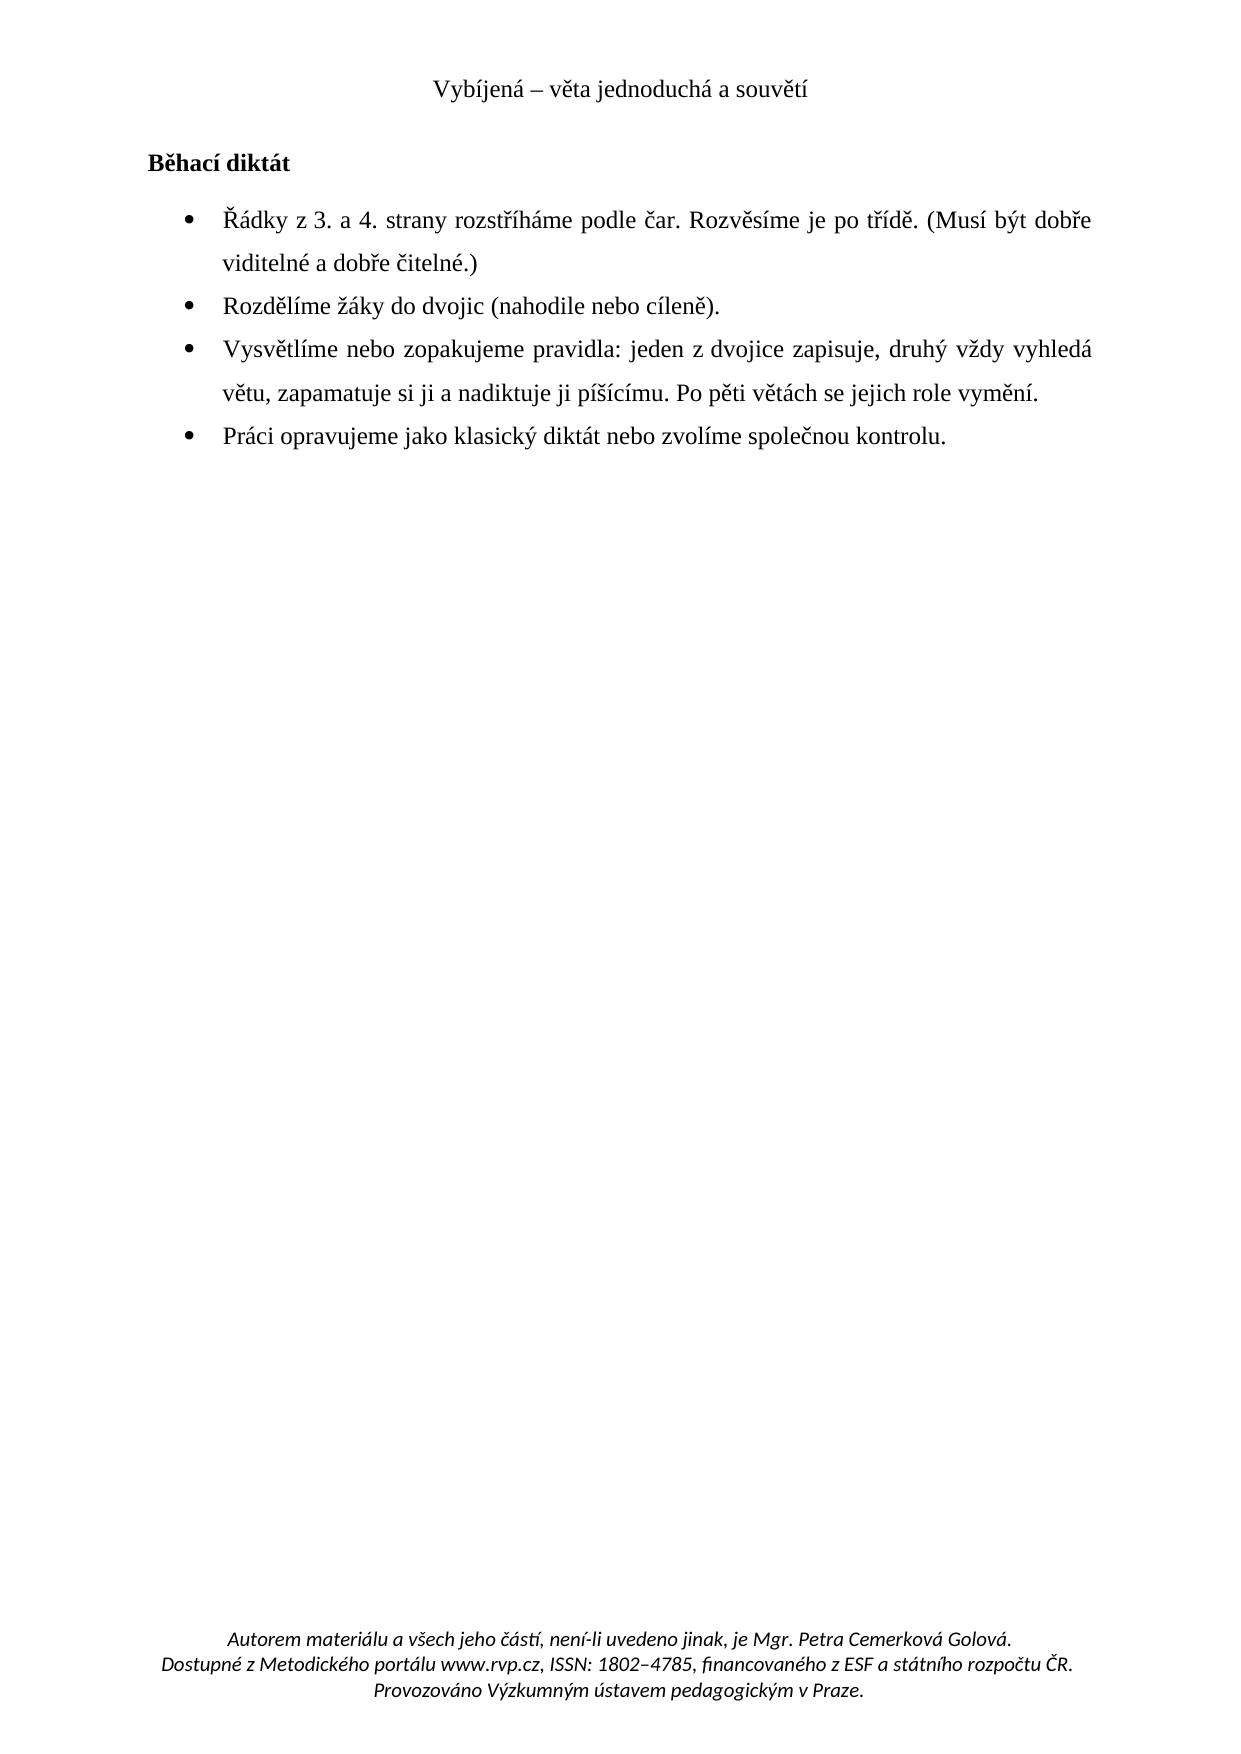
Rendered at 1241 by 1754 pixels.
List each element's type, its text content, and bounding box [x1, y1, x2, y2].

text Běhací diktát [148, 148, 1093, 176]
list Řádky z 3. a 4. strany rozstříháme podle čar. Rozvěsíme je po třídě. (Musí být dobře viditelné a dobře čitelné.) [185, 205, 1093, 277]
list Vysvětlíme nebo zopakujeme pravidla: jeden z dvojice zapisuje, druhý vždy vyhledá větu, zapamatuje si ji a nadiktuje ji píšícímu. Po pěti větách se jejich role vymění. [185, 334, 1093, 406]
list Práci opravujeme jako klasický diktát nebo zvolíme společnou kontrolu. [185, 421, 1093, 449]
list Rozdělíme žáky do dvojic (nahodile nebo cíleně). [185, 291, 1093, 320]
